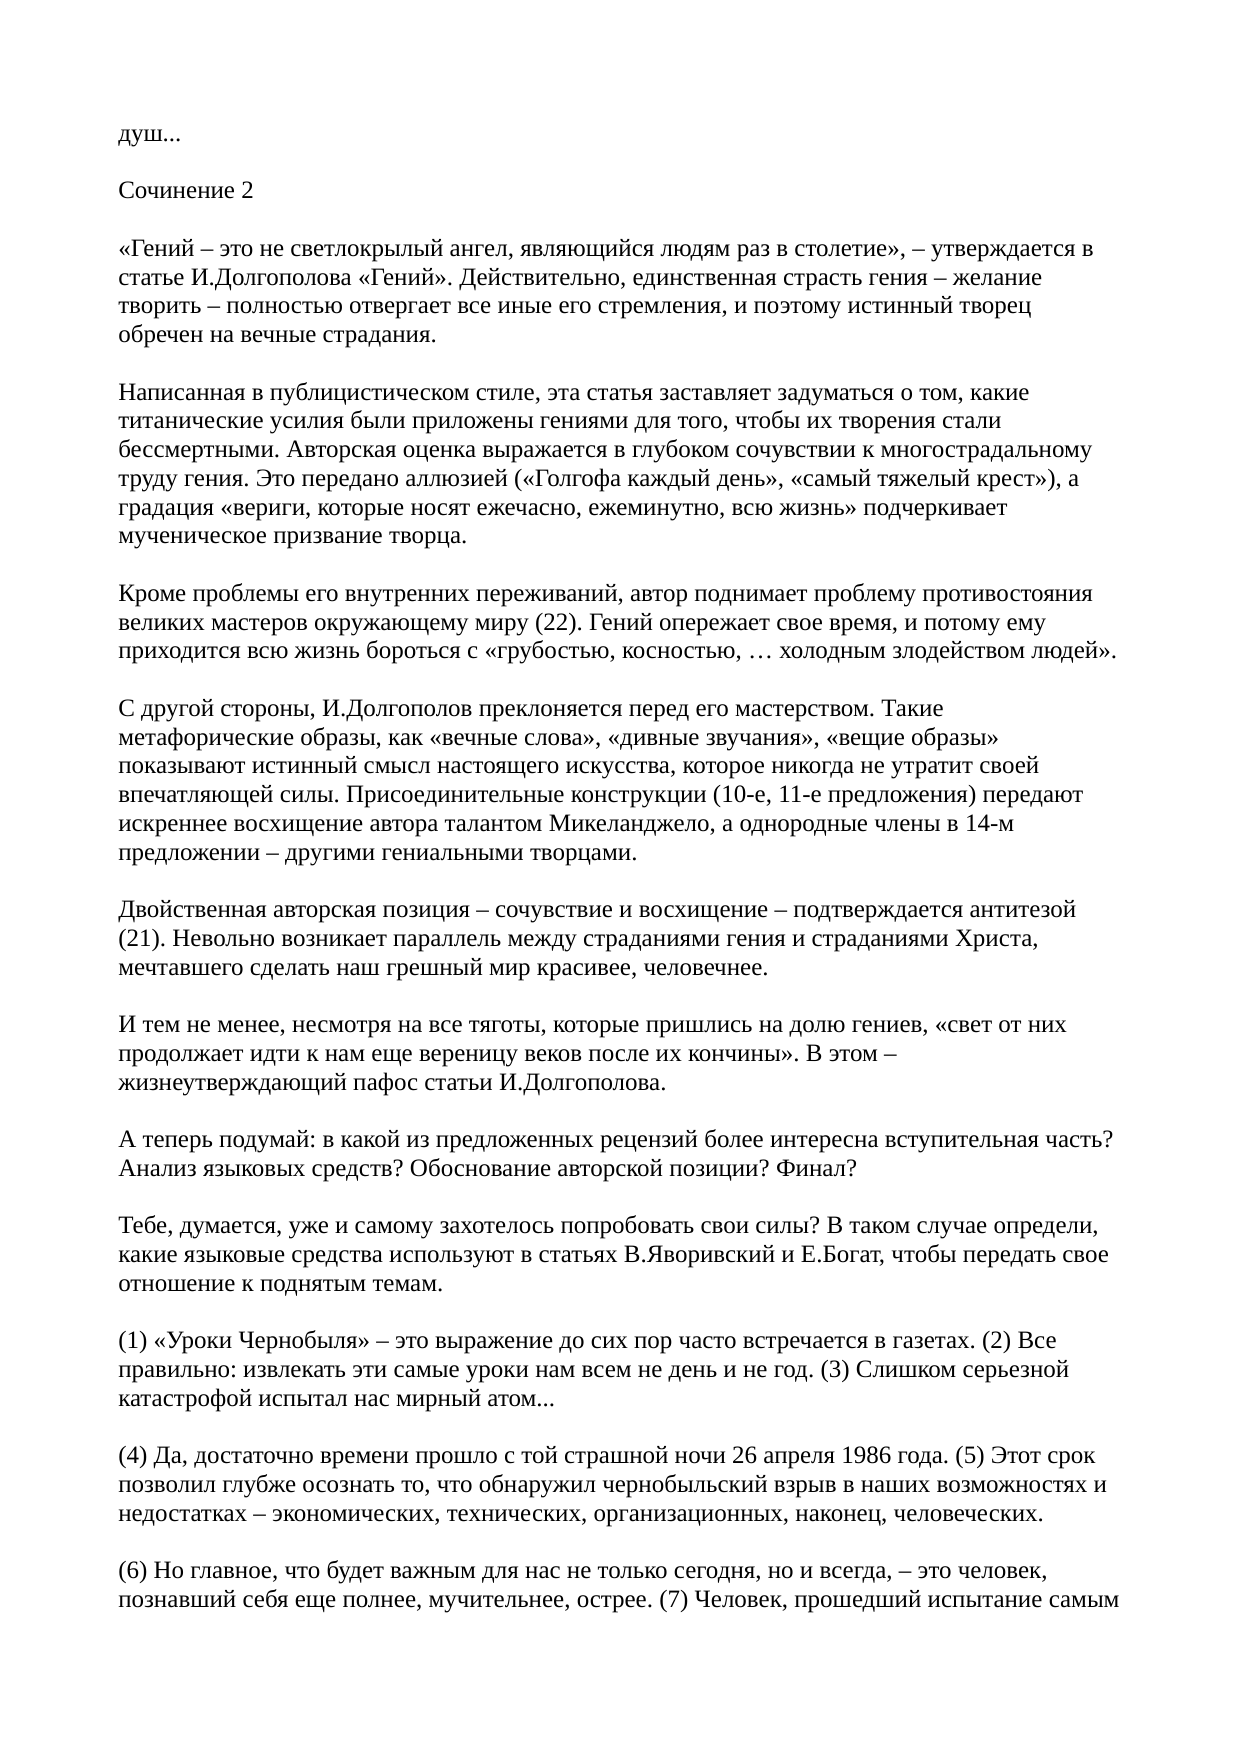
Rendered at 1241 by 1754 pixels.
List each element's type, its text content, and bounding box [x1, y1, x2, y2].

text «Гений – это не светлокрылый ангел, являющийся людям раз в столетие», – утверждается в статье И.Долгополова «Гений». Действительно, единственная страсть гения – желание творить – полностью отвергает все иные его стремления, и поэтому истинный творец обречен на вечные страдания. [118, 233, 1122, 348]
text (6) Но главное, что будет важным для нас не только сегодня, но и всегда, – это человек, познавший себя еще полнее, мучительнее, острее. (7) Человек, прошедший испытание самым [118, 1556, 1122, 1613]
text А теперь подумай: в какой из предложенных рецензий более интересна вступительная часть? Анализ языковых средств? Обоснование авторской позиции? Финал? [118, 1124, 1122, 1182]
text И тем не менее, несмотря на все тяготы, которые пришлись на долю гениев, «свет от них продолжает идти к нам еще вереницу веков после их кончины». В этом – жизнеутверждающий пафос статьи И.Долгополова. [118, 1009, 1122, 1096]
text Написанная в публицистическом стиле, эта статья заставляет задуматься о том, какие титанические усилия были приложены гениями для того, чтобы их творения стали бессмертными. Авторская оценка выражается в глубоком сочувствии к многострадальному труду гения. Это передано аллюзией («Голгофа каждый день», «самый тяжелый крест»), а градация «вериги, которые носят ежечасно, ежеминутно, всю жизнь» подчеркивает мученическое призвание творца. [118, 377, 1122, 549]
text душ... [118, 118, 1122, 147]
text (4) Да, достаточно времени прошло с той страшной ночи 26 апреля 1986 года. (5) Этот срок позволил глубже осознать то, что обнаружил чернобыльский взрыв в наших возможностях и недостатках – экономических, технических, организационных, наконец, человеческих. [118, 1441, 1122, 1527]
text Кроме проблемы его внутренних переживаний, автор поднимает проблему противостояния великих мастеров окружающему миру (22). Гений опережает свое время, и потому ему приходится всю жизнь бороться с «грубостью, косностью, … холодным злодейством людей». [118, 578, 1122, 664]
text С другой стороны, И.Долгополов преклоняется перед его мастерством. Такие метафорические образы, как «вечные слова», «дивные звучания», «вещие образы» показывают истинный смысл настоящего искусства, которое никогда не утратит своей впечатляющей силы. Присоединительные конструкции (10-е, 11-е предложения) передают искреннее восхищение автора талантом Микеланджело, а однородные члены в 14-м предложении – другими гениальными творцами. [118, 693, 1122, 866]
text Двойственная авторская позиция – сочувствие и восхищение – подтверждается антитезой (21). Невольно возникает параллель между страданиями гения и страданиями Христа, мечтавшего сделать наш грешный мир красивее, человечнее. [118, 894, 1122, 981]
text Сочинение 2 [118, 176, 1122, 204]
text Тебе, думается, уже и самому захотелось попробовать свои силы? В таком случае определи, какие языковые средства используют в статьях В.Яворивский и Е.Богат, чтобы передать свое отношение к поднятым темам. [118, 1211, 1122, 1297]
text (1) «Уроки Чернобыля» – это выражение до сих пор часто встречается в газетах. (2) Все правильно: извлекать эти самые уроки нам всем не день и не год. (3) Слишком серьезной катастрофой испытал нас мирный атом... [118, 1326, 1122, 1412]
